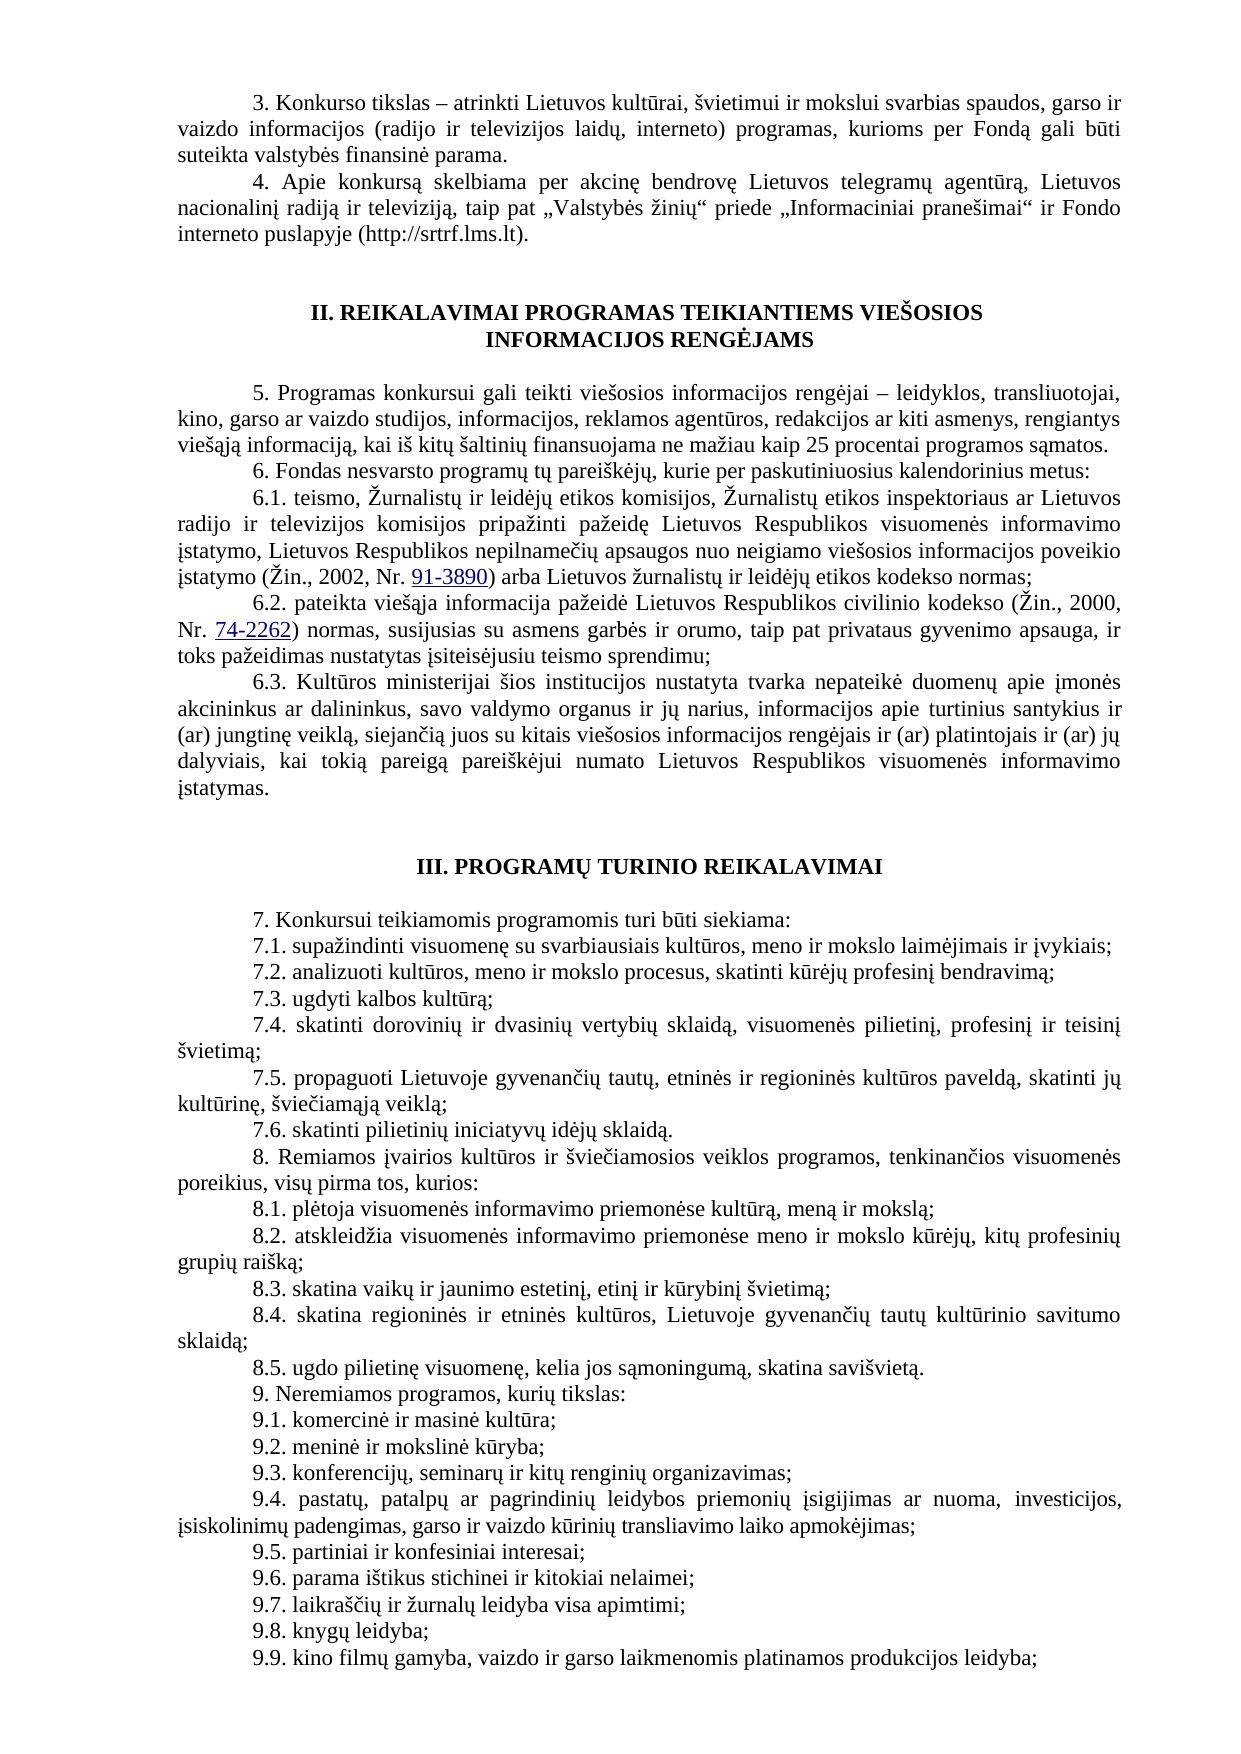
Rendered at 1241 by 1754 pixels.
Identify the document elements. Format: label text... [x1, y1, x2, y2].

text 5. Programas konkursui gali teikti viešosios informacijos rengėjai – leidyklos, transliuotojai, kino, garso ar vaizdo studijos, informacijos, reklamos agentūros, redakcijos ar kiti asmenys, rengiantys viešąją informaciją, kai iš kitų šaltinių finansuojama ne mažiau kaip 25 procentai programos sąmatos. [177, 378, 1122, 458]
text 6.1. teismo, Žurnalistų ir leidėjų etikos komisijos, Žurnalistų etikos inspektoriaus ar Lietuvos radijo ir televizijos komisijos pripažinti pažeidę Lietuvos Respublikos visuomenės informavimo įstatymo, Lietuvos Respublikos nepilnamečių apsaugos nuo neigiamo viešosios informacijos poveikio įstatymo (Žin., 2002, Nr. 91-3890) arba Lietuvos žurnalistų ir leidėjų etikos kodekso normas; [177, 484, 1122, 589]
text 7.3. ugdyti kalbos kultūrą; [177, 985, 1122, 1011]
text 9.8. knygų leidyba; [177, 1617, 1122, 1643]
text 7. Konkursui teikiamomis programomis turi būti siekiama: [177, 906, 1122, 932]
text 9.1. komercinė ir masinė kultūra; [177, 1406, 1122, 1433]
text 9.7. laikraščių ir žurnalų leidyba visa apimtimi; [177, 1591, 1122, 1617]
text 7.1. supažindinti visuomenę su svarbiausiais kultūros, meno ir mokslo laimėjimais ir įvykiais; [177, 932, 1122, 958]
text 7.6. skatinti pilietinių iniciatyvų idėjų sklaidą. [177, 1116, 1122, 1143]
text 9.2. meninė ir mokslinė kūryba; [177, 1433, 1122, 1459]
text 7.5. propaguoti Lietuvoje gyvenančių tautų, etninės ir regioninės kultūros paveldą, skatinti jų kultūrinę, šviečiamąją veiklą; [177, 1064, 1122, 1116]
text 7.2. analizuoti kultūros, meno ir mokslo procesus, skatinti kūrėjų profesinį bendravimą; [177, 958, 1122, 985]
text 6.3. Kultūros ministerijai šios institucijos nustatyta tvarka nepateikė duomenų apie įmonės akcininkus ar dalininkus, savo valdymo organus ir jų narius, informacijos apie turtinius santykius ir (ar) jungtinę veiklą, siejančią juos su kitais viešosios informacijos rengėjais ir (ar) platintojais ir (ar) jų dalyviais, kai tokią pareigą pareiškėjui numato Lietuvos Respublikos visuomenės informavimo įstatymas. [177, 668, 1122, 800]
text 9.4. pastatų, patalpų ar pagrindinių leidybos priemonių įsigijimas ar nuoma, investicijos, įsiskolinimų padengimas, garso ir vaizdo kūrinių transliavimo laiko apmokėjimas; [177, 1485, 1122, 1538]
text 8. Remiamos įvairios kultūros ir šviečiamosios veiklos programos, tenkinančios visuomenės poreikius, visų pirma tos, kurios: [177, 1143, 1122, 1196]
text 6. Fondas nesvarsto programų tų pareiškėjų, kurie per paskutiniuosius kalendorinius metus: [177, 458, 1122, 484]
text 9.9. kino filmų gamyba, vaizdo ir garso laikmenomis platinamos produkcijos leidyba; [177, 1643, 1122, 1670]
text 9.6. parama ištikus stichinei ir kitokiai nelaimei; [177, 1564, 1122, 1591]
text 9.3. konferencijų, seminarų ir kitų renginių organizavimas; [177, 1459, 1122, 1485]
text 8.2. atskleidžia visuomenės informavimo priemonėse meno ir mokslo kūrėjų, kitų profesinių grupių raišką; [177, 1222, 1122, 1274]
text 4. Apie konkursą skelbiama per akcinę bendrovę Lietuvos telegramų agentūrą, Lietuvos nacionalinį radiją ir televiziją, taip pat „Valstybės žinių“ priede „Informaciniai pranešimai“ ir Fondo interneto puslapyje (http://srtrf.lms.lt). [177, 168, 1122, 247]
text 7.4. skatinti dorovinių ir dvasinių vertybių sklaidą, visuomenės pilietinį, profesinį ir teisinį švietimą; [177, 1011, 1122, 1064]
subtitle III. PROGRAMŲ TURINIO REIKALAVIMAI [177, 853, 1122, 879]
text 3. Konkurso tikslas – atrinkti Lietuvos kultūrai, švietimui ir mokslui svarbias spaudos, garso ir vaizdo informacijos (radijo ir televizijos laidų, interneto) programas, kurioms per Fondą gali būti suteikta valstybės finansinė parama. [177, 89, 1122, 168]
text 6.2. pateikta viešąja informacija pažeidė Lietuvos Respublikos civilinio kodekso (Žin., 2000, Nr. 74-2262) normas, susijusias su asmens garbės ir orumo, taip pat privataus gyvenimo apsauga, ir toks pažeidimas nustatytas įsiteisėjusiu teismo sprendimu; [177, 589, 1122, 668]
text 8.3. skatina vaikų ir jaunimo estetinį, etinį ir kūrybinį švietimą; [177, 1274, 1122, 1301]
text 9.5. partiniai ir konfesiniai interesai; [177, 1538, 1122, 1564]
text 8.5. ugdo pilietinę visuomenę, kelia jos sąmoningumą, skatina savišvietą. [177, 1354, 1122, 1380]
text 8.4. skatina regioninės ir etninės kultūros, Lietuvoje gyvenančių tautų kultūrinio savitumo sklaidą; [177, 1301, 1122, 1354]
text 8.1. plėtoja visuomenės informavimo priemonėse kultūrą, meną ir mokslą; [177, 1196, 1122, 1222]
subtitle II. REIKALAVIMAI PROGRAMAS TEIKIANTIEMS VIEŠOSIOS INFORMACIJOS RENGĖJAMS [177, 299, 1122, 352]
text 9. Neremiamos programos, kurių tikslas: [177, 1380, 1122, 1406]
